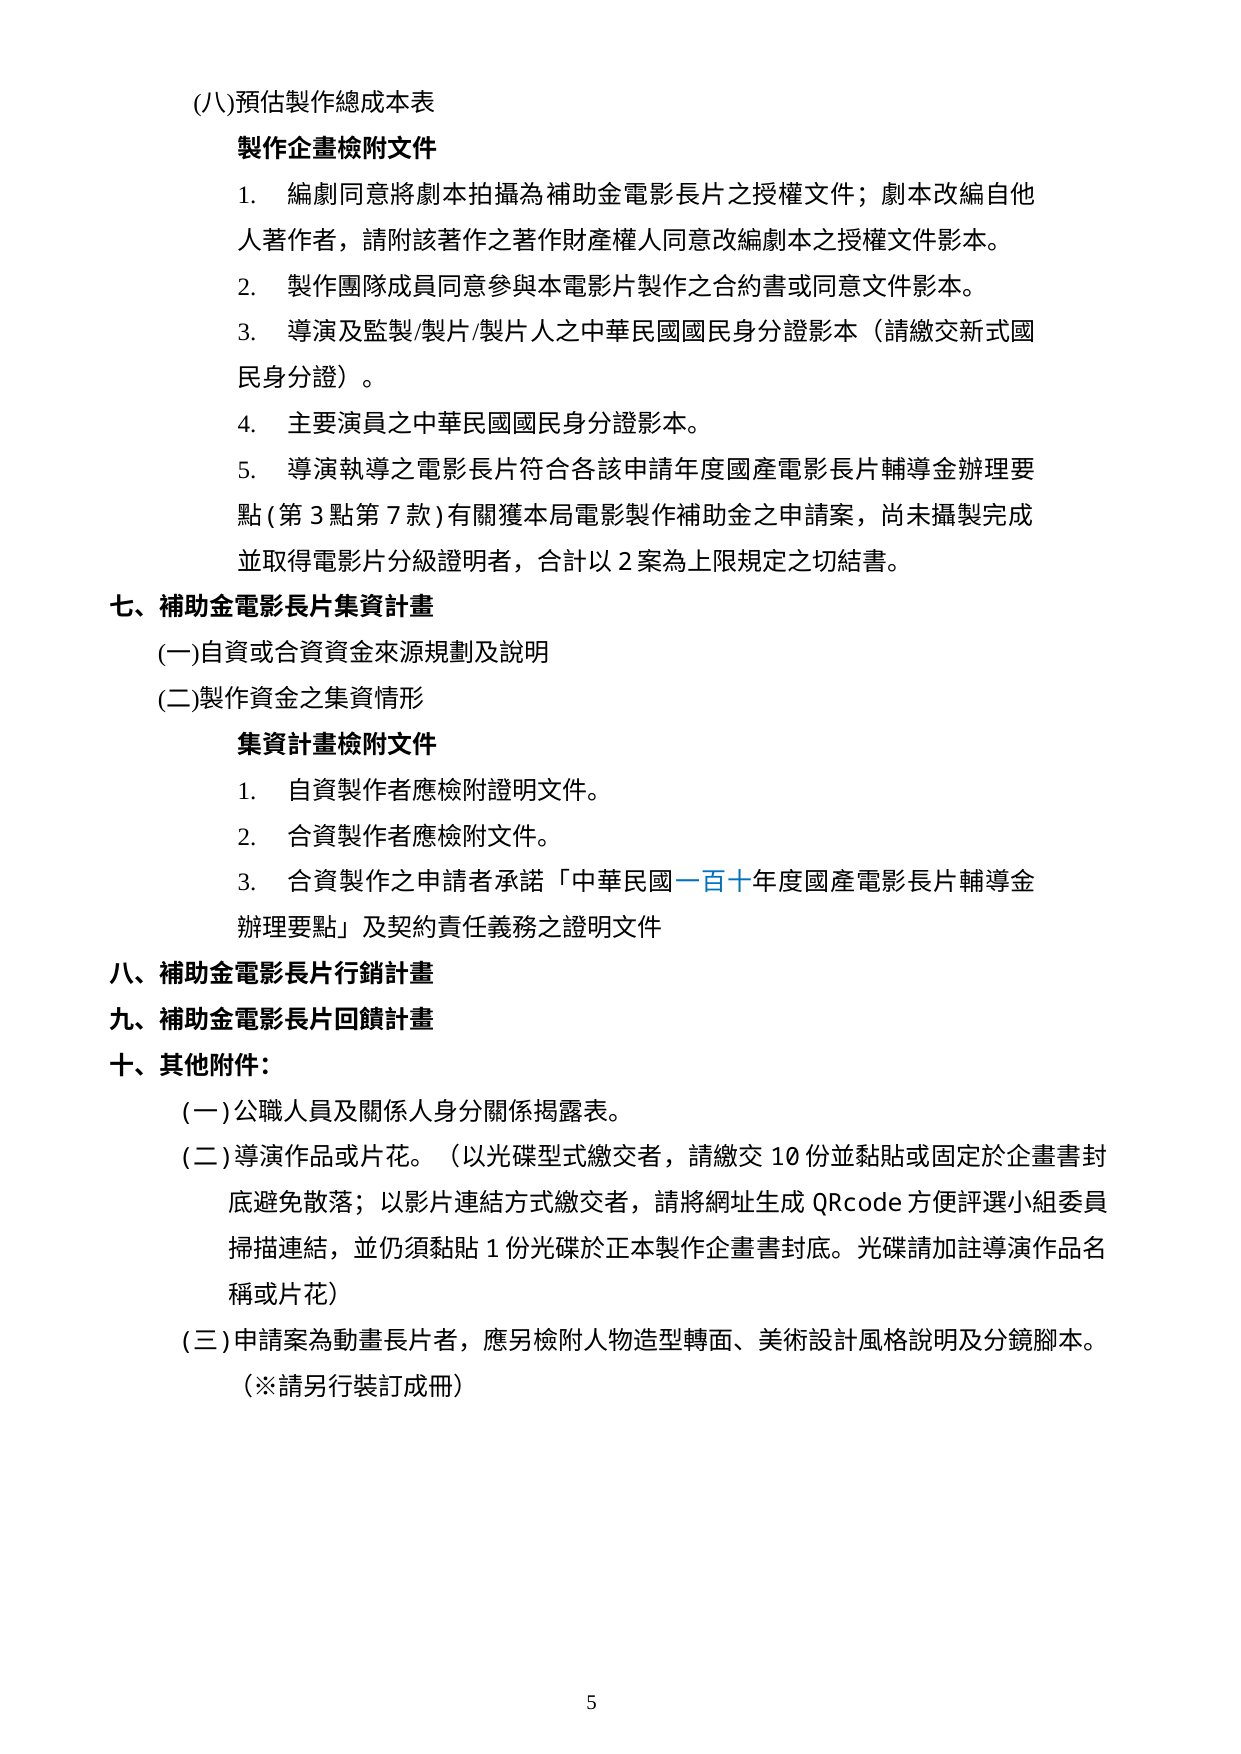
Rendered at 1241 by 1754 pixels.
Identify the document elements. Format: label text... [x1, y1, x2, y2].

list 製作團隊成員同意參與本電影片製作之合約書或同意文件影本。 [237, 258, 1036, 304]
text 八、補助金電影長片行銷計畫 [109, 946, 1036, 992]
text 十、其他附件： [109, 1037, 1036, 1083]
text (三)申請案為動畫長片者，應另檢附人物造型轉面、美術設計風格說明及分鏡腳本。（※請另行裝訂成冊） [178, 1312, 1108, 1404]
list 導演執導之電影長片符合各該申請年度國產電影長片輔導金辦理要點(第3點第7款)有關獲本局電影製作補助金之申請案，尚未攝製完成並取得電影片分級證明者，合計以2案為上限規定之切結書。 [237, 442, 1036, 579]
text 九、補助金電影長片回饋計畫 [109, 992, 1036, 1037]
list 自資製作者應檢附證明文件。 [237, 762, 1036, 808]
list 主要演員之中華民國國民身分證影本。 [237, 396, 1036, 442]
text (一)公職人員及關係人身分關係揭露表。 [178, 1083, 1036, 1129]
text 七、補助金電影長片集資計畫 [109, 579, 1036, 625]
text (一)自資或合資資金來源規劃及說明 [158, 625, 1036, 671]
text (二)導演作品或片花。（以光碟型式繳交者，請繳交10份並黏貼或固定於企畫書封底避免散落；以影片連結方式繳交者，請將網址生成QRcode方便評選小組委員掃描連結，並仍須黏貼1份光碟於正本製作企畫書封底。光碟請加註導演作品名稱或片花） [178, 1129, 1108, 1312]
text (八)預估製作總成本表 [193, 75, 1036, 121]
list 編劇同意將劇本拍攝為補助金電影長片之授權文件；劇本改編自他人著作者，請附該著作之著作財產權人同意改編劇本之授權文件影本。 [237, 167, 1036, 258]
text 集資計畫檢附文件 [237, 717, 1036, 762]
list 導演及監製/製片/製片人之中華民國國民身分證影本（請繳交新式國民身分證）。 [237, 304, 1036, 396]
list 合資製作者應檢附文件。 [237, 808, 1036, 854]
list 合資製作之申請者承諾「中華民國一百十年度國產電影長片輔導金辦理要點」及契約責任義務之證明文件 [237, 854, 1036, 946]
text (二)製作資金之集資情形 [158, 671, 1036, 717]
text 製作企畫檢附文件 [237, 121, 1036, 167]
